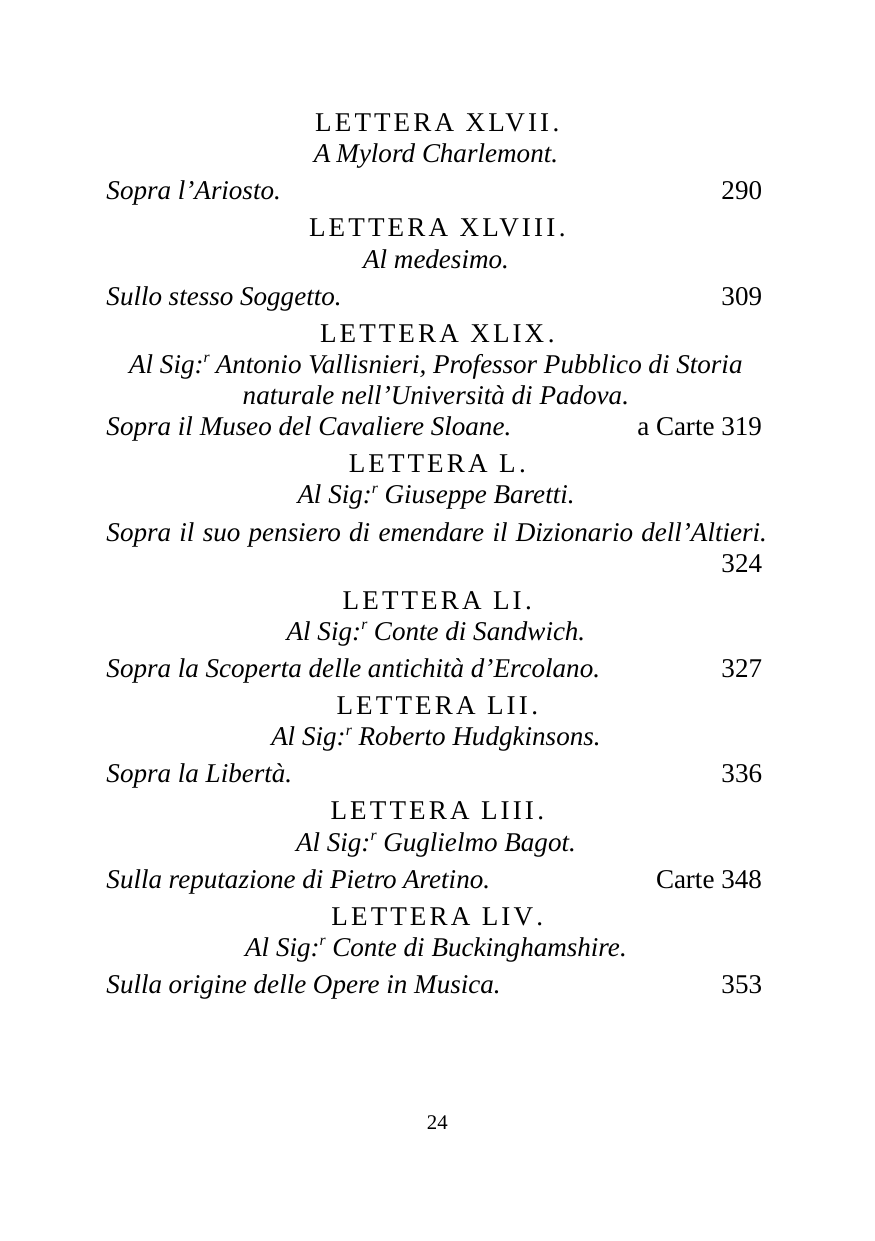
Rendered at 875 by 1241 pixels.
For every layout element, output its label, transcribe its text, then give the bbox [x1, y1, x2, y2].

text Sopra la Scoperta delle antichità d’Ercolano. 327 [106, 652, 768, 683]
text Sullo stesso Soggetto. 309 [106, 280, 768, 311]
text Sopra l’Ariosto. 290 [106, 174, 768, 206]
text LETTERA XLVII. [106, 106, 768, 137]
text LETTERA LIV. [106, 900, 768, 931]
text LETTERA LI. [106, 584, 768, 615]
text Sopra il Museo del Cavaliere Sloane. a Carte 319 [106, 410, 768, 441]
text Al Sig:r Antonio Vallisnieri, Professor Pubblico di Storia naturale nell’Università di Padova. [106, 348, 768, 410]
text Sopra la Libertà. 336 [106, 757, 768, 788]
text Al medesimo. [106, 243, 768, 274]
text Al Sig:r Conte di Sandwich. [106, 615, 768, 646]
text LETTERA XLVIII. [106, 212, 768, 243]
text Sulla reputazione di Pietro Aretino. Carte 348 [106, 863, 768, 894]
text Al Sig:r Guglielmo Bagot. [106, 826, 768, 857]
text A Mylord Charlemont. [106, 137, 768, 168]
text LETTERA LII. [106, 689, 768, 720]
text LETTERA LIII. [106, 794, 768, 826]
text Al Sig:r Giuseppe Baretti. [106, 478, 768, 510]
text LETTERA L. [106, 447, 768, 478]
text Sopra il suo pensiero di emendare il Dizionario dell’Altieri. 324 [106, 516, 768, 578]
text LETTERA XLIX. [106, 317, 768, 348]
text Sulla origine delle Opere in Musica. 353 [106, 968, 768, 999]
text Al Sig:r Roberto Hudgkinsons. [106, 720, 768, 751]
text Al Sig:r Conte di Buckinghamshire. [106, 931, 768, 962]
